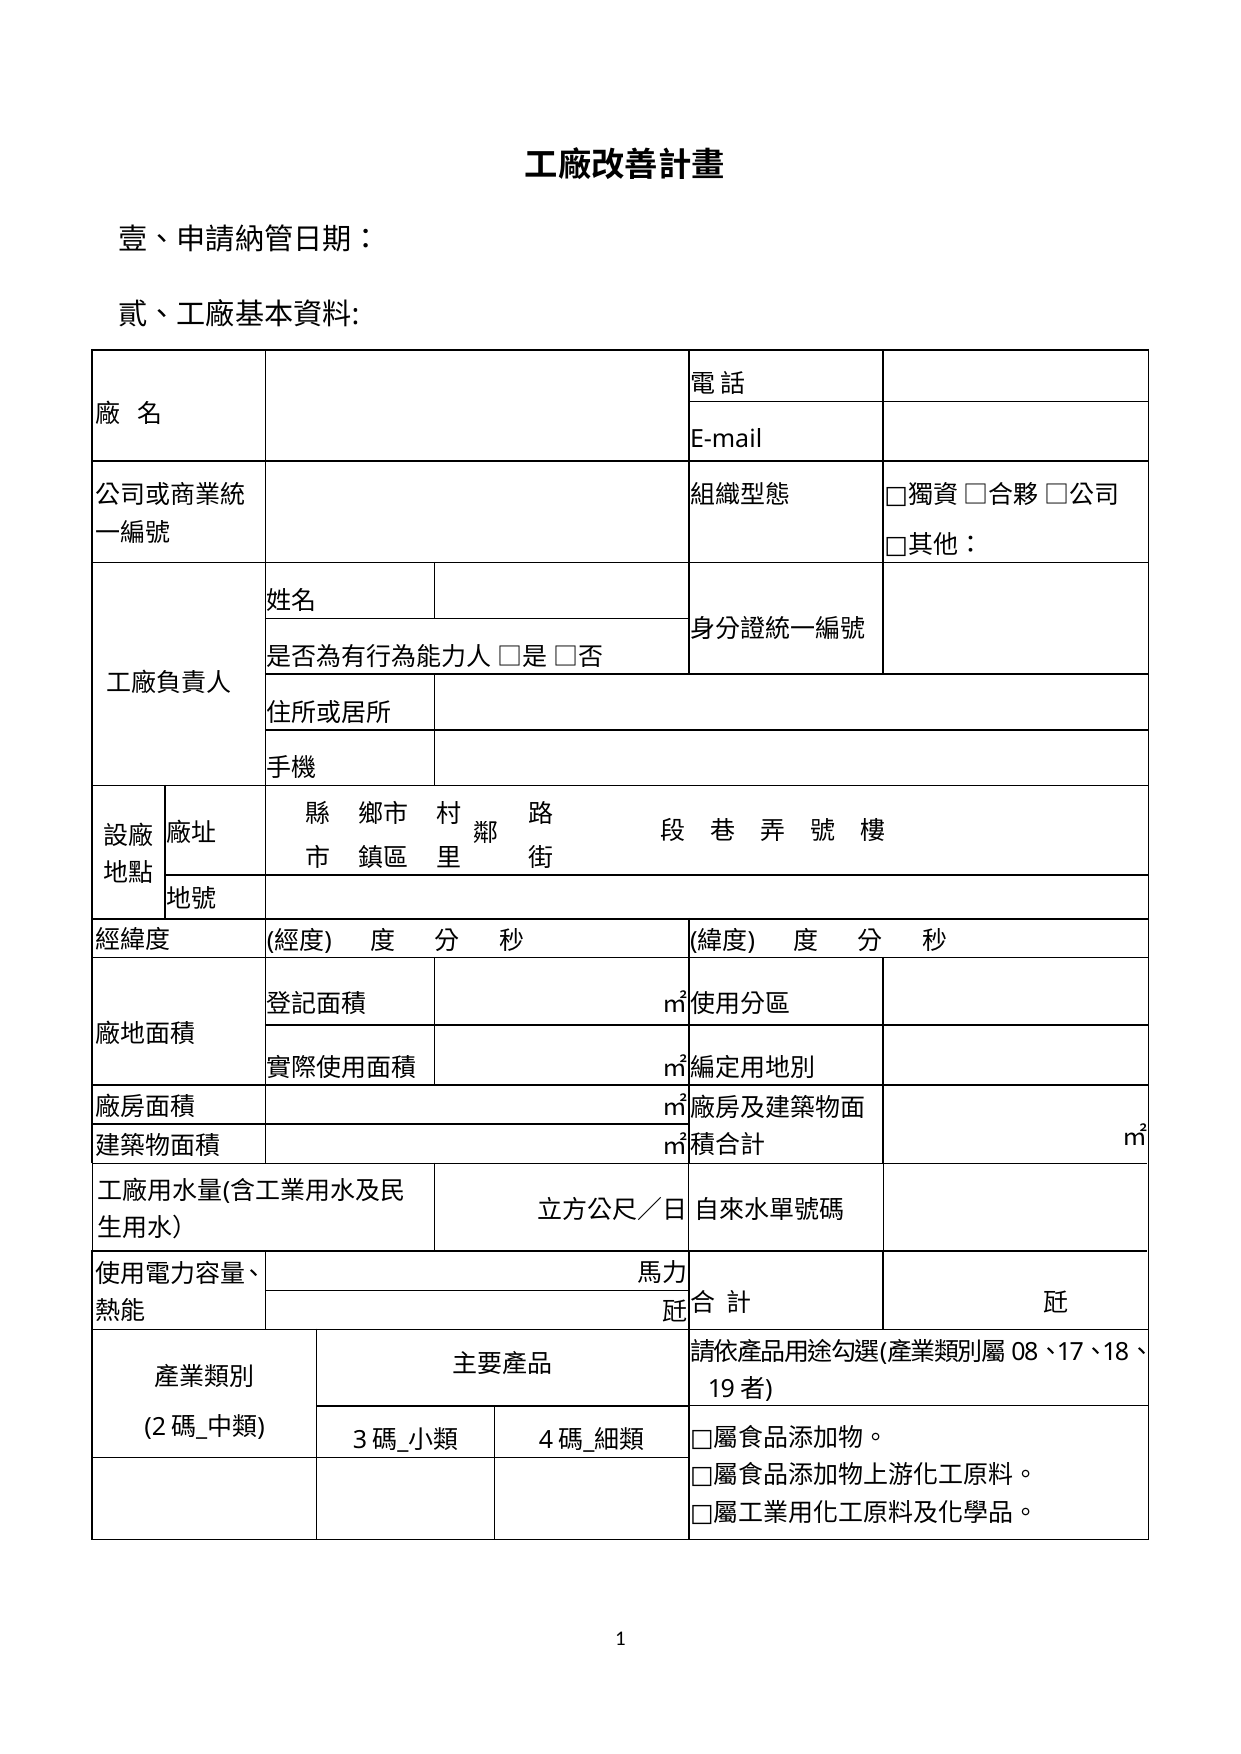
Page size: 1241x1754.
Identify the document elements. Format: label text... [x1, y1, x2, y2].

table_cell (經度) 度 分 秒 [266, 920, 688, 957]
table_cell 實際使用面積 [266, 1026, 434, 1084]
table_cell 編定用地別 [690, 1026, 882, 1084]
table_cell E-mail [690, 402, 882, 460]
table_cell ㎡ [435, 1026, 688, 1084]
table_cell [884, 1026, 1148, 1084]
table_cell [435, 731, 1148, 785]
table_cell 手機 [266, 731, 434, 785]
table_cell 瓩 [266, 1291, 688, 1328]
table_cell 產業類別 (2碼_中類) [93, 1330, 316, 1457]
table_cell 合 計 [690, 1252, 882, 1328]
table_cell [266, 876, 1148, 918]
table_cell [884, 563, 1148, 673]
table_cell 縣 鄉市 村 路 市 鎮區 里 街 [266, 786, 1148, 874]
table_cell [495, 1458, 688, 1539]
text 壹、申請納管日期： [118, 199, 1122, 274]
text 工廠改善計畫 [118, 124, 1122, 199]
table_cell 3碼_小類 [317, 1407, 494, 1457]
table_cell 公司或商業統一編號 [93, 462, 265, 562]
table_cell [266, 462, 688, 562]
table_cell [317, 1458, 494, 1539]
table_cell 廠址 [166, 786, 265, 874]
table_cell 住所或居所 [266, 675, 434, 729]
table_cell □屬食品添加物。 □屬食品添加物上游化工原料。 □屬工業用化工原料及化學品。 [690, 1406, 1148, 1539]
table_header 廠 名 [93, 351, 265, 460]
table_cell 經緯度 [93, 920, 265, 957]
table_cell 登記面積 [266, 958, 434, 1024]
table_cell [884, 402, 1148, 460]
table_header 電 話 [690, 351, 882, 401]
table_cell 廠房面積 [93, 1086, 265, 1123]
table_cell ㎡ [435, 958, 688, 1024]
table_cell 廠房及建築物面積合計 [690, 1086, 882, 1162]
table_cell [93, 1458, 316, 1539]
table_cell 馬力 [266, 1252, 688, 1289]
table_cell ㎡ [266, 1125, 688, 1162]
table_cell 主要產品 [317, 1330, 688, 1405]
table_cell ㎡ [884, 1086, 1148, 1162]
table_cell [884, 958, 1148, 1024]
table_cell 自來水單號碼 [689, 1164, 883, 1250]
table_cell 請依產品用途勾選(產業類別屬08、17、18、19者) [690, 1330, 1148, 1405]
table_cell 瓩 [884, 1250, 1148, 1328]
table_cell 身分證統一編號 [690, 563, 882, 673]
table_cell 4碼_細類 [495, 1407, 688, 1457]
table_cell [435, 563, 688, 618]
table_cell [884, 1163, 1148, 1250]
table_cell [435, 675, 1148, 729]
table_header [266, 351, 688, 460]
table_cell 姓名 [266, 563, 434, 618]
table_cell 地號 [166, 876, 265, 918]
table_cell 組織型態 [690, 462, 882, 562]
table_header [884, 351, 1148, 401]
table_cell 使用分區 [690, 958, 882, 1024]
table_cell 工廠用水量(含工業用水及民生用水） [93, 1164, 434, 1250]
table_cell 是否為有行為能力人 □是 □否 [266, 619, 688, 673]
text 貳、工廠基本資料: [118, 274, 1122, 349]
table_cell 建築物面積 [93, 1125, 265, 1162]
table_cell 使用電力容量、熱能 [93, 1252, 265, 1328]
table_cell □獨資 □合夥 □公司 □其他： [884, 462, 1148, 562]
table_cell (緯度) 度 分 秒 [690, 920, 1148, 957]
table_cell 立方公尺／日 [435, 1164, 688, 1250]
table_cell 設廠地點 [93, 786, 164, 918]
table_cell ㎡ [266, 1086, 688, 1123]
table_cell 廠地面積 [93, 958, 265, 1084]
table_cell 工廠負責人 [93, 563, 265, 785]
